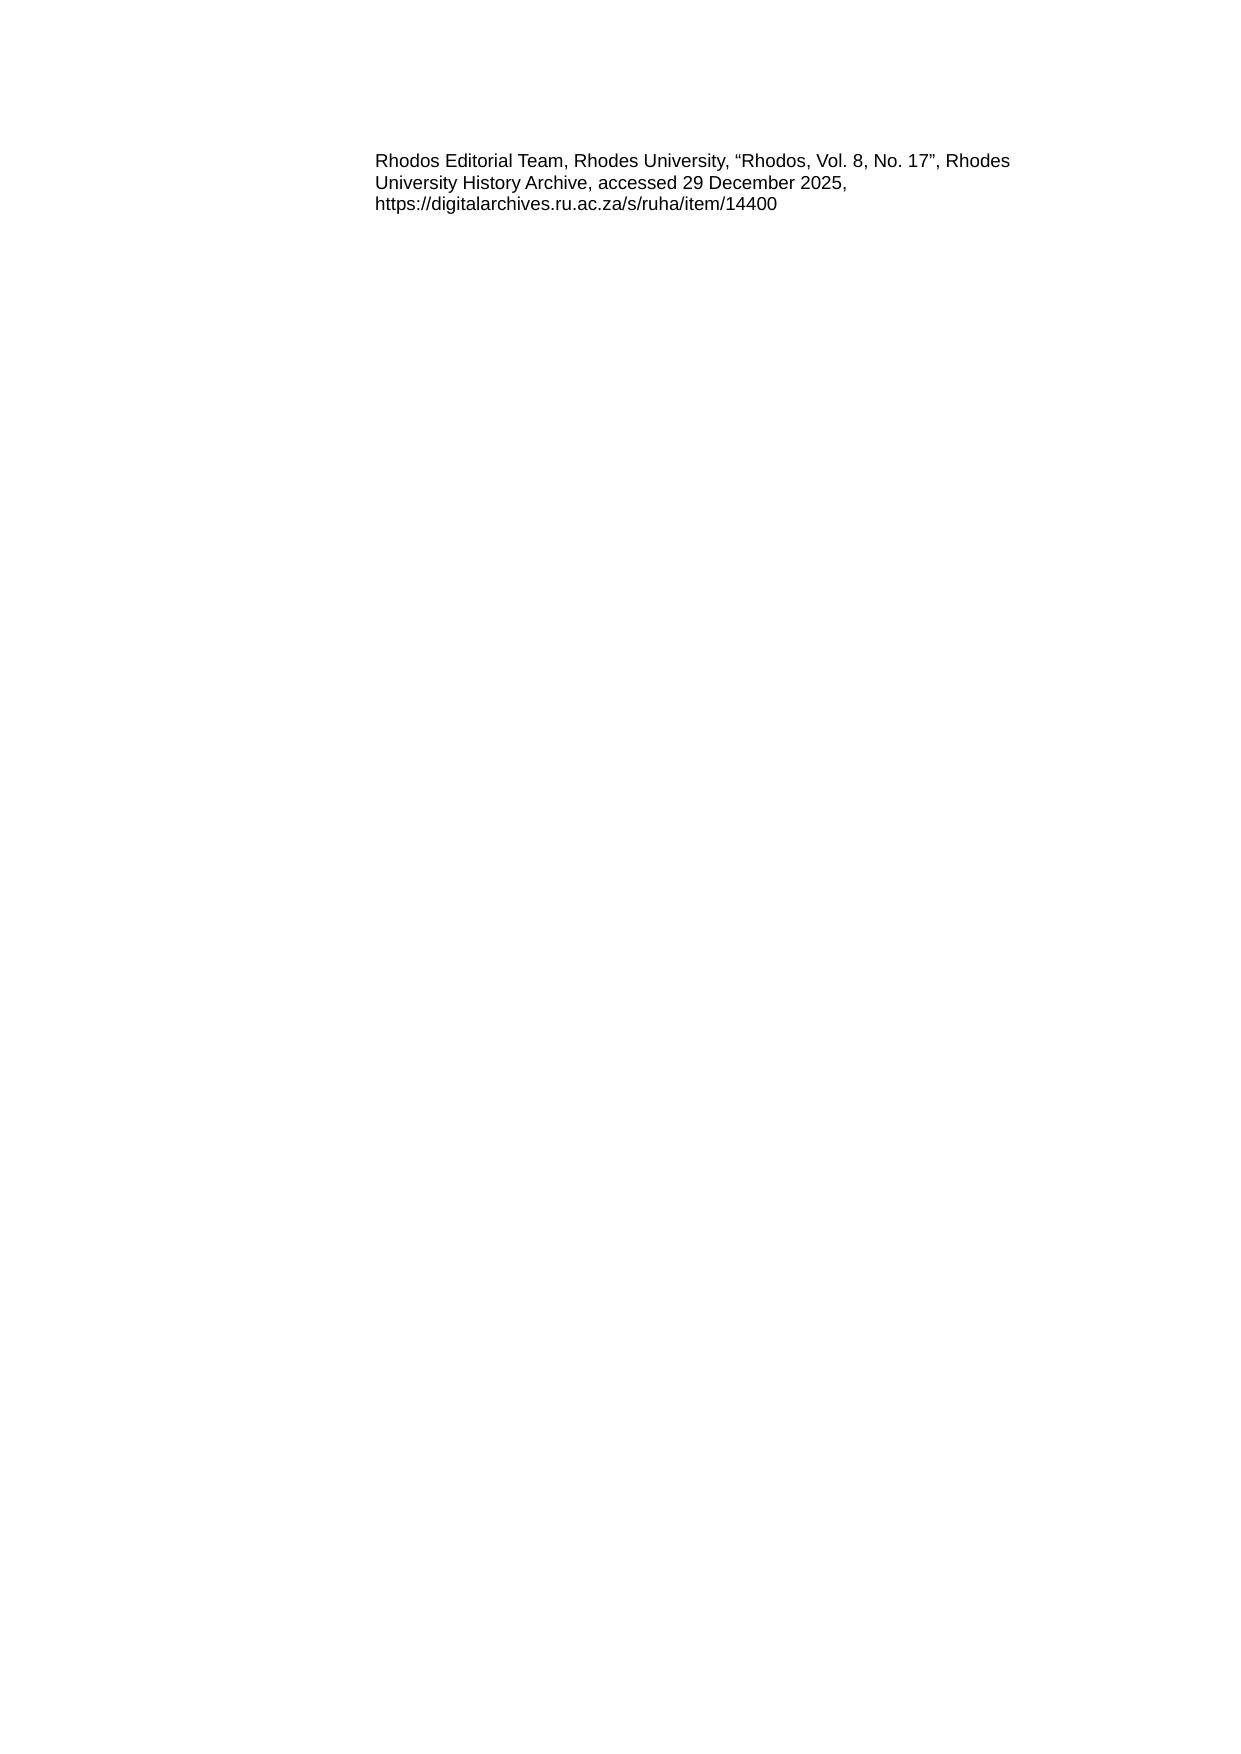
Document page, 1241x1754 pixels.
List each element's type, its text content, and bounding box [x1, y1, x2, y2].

text Rhodos Editorial Team, Rhodes University, “Rhodos, Vol. 8, No. 17”, Rhodes University History Archive, accessed 29 December 2025, https://digitalarchives.ru.ac.za/s/ruha/item/14400 [375, 150, 1090, 215]
